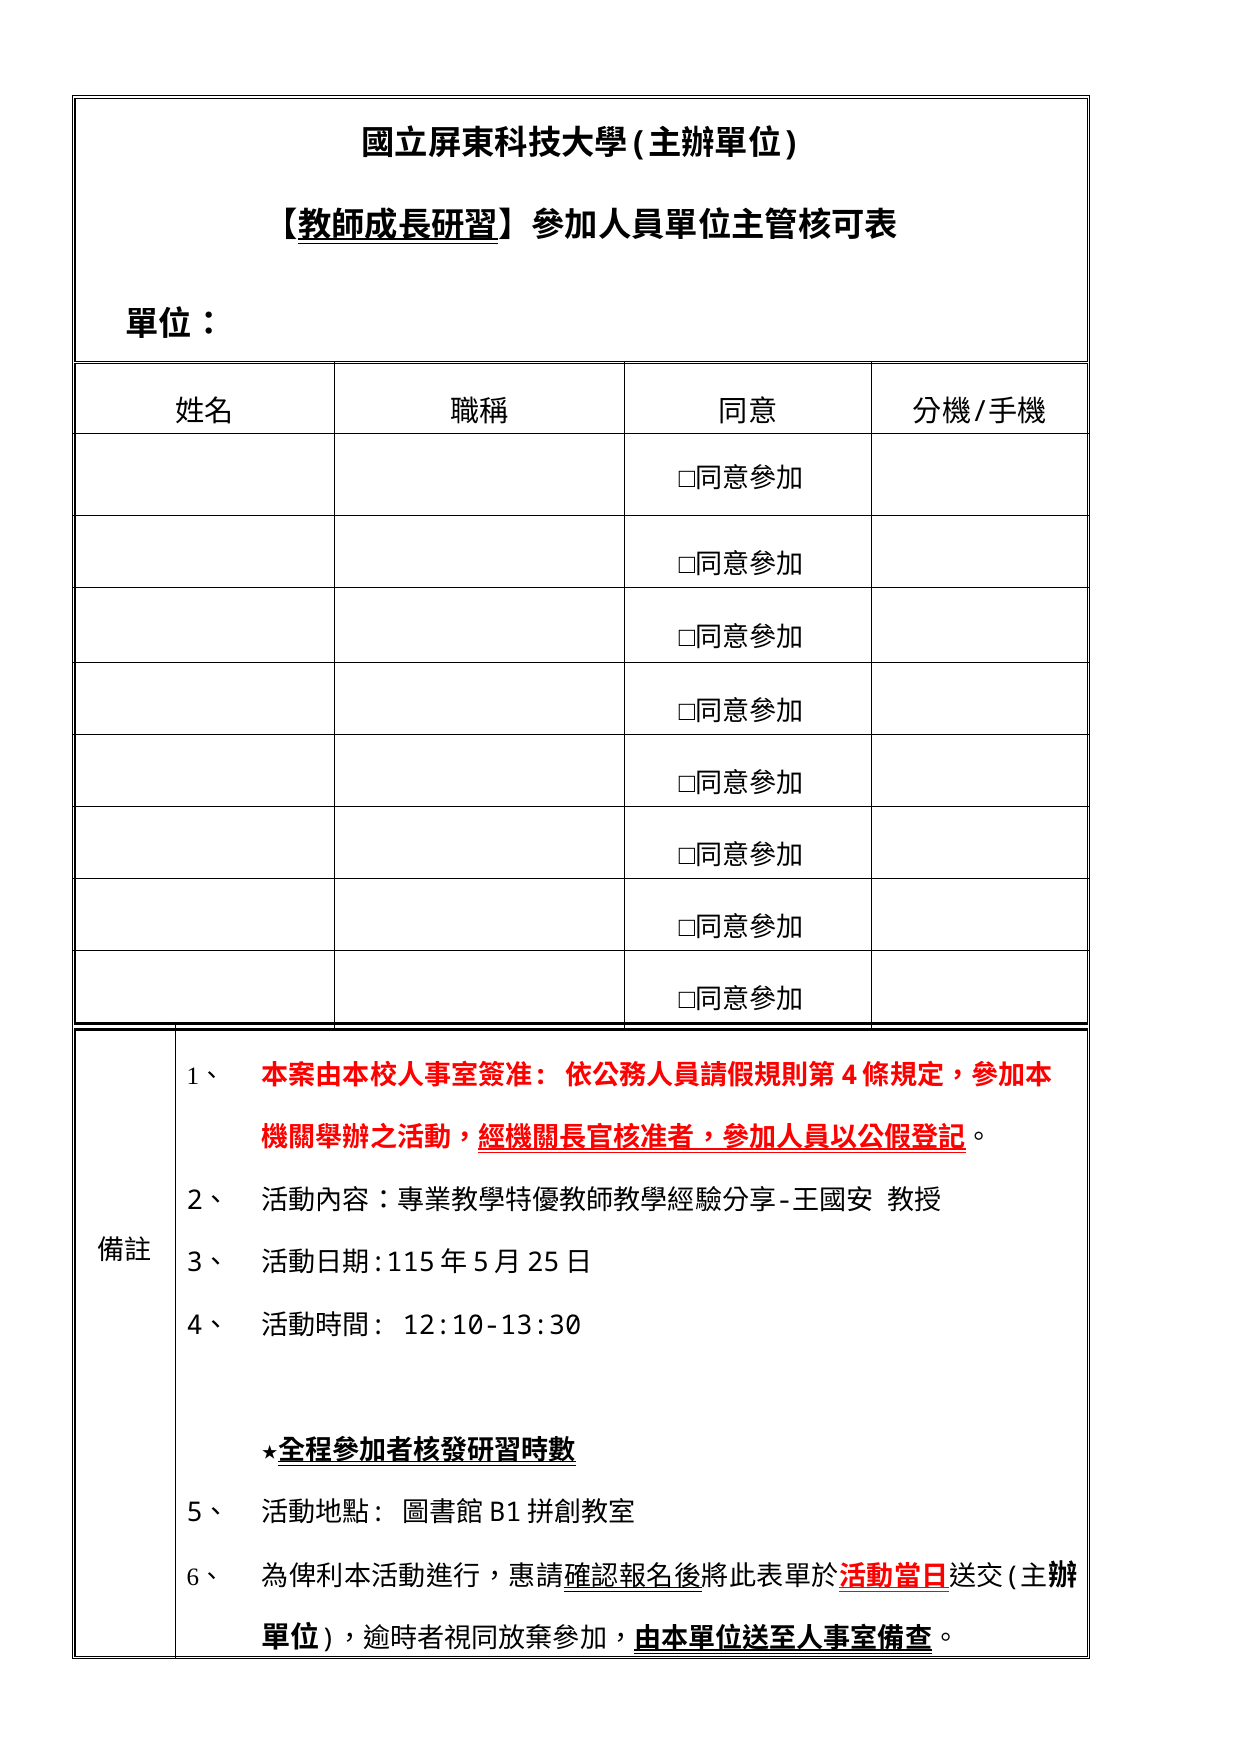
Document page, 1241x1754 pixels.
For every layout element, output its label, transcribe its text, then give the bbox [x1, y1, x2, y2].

table_cell [872, 663, 1087, 734]
table_cell [872, 879, 1087, 949]
table_cell 備註 [76, 1031, 175, 1656]
table_cell [76, 735, 334, 806]
table_cell [76, 879, 334, 949]
table_cell [872, 735, 1087, 806]
table_cell □同意參加 [625, 516, 871, 587]
table_cell □同意參加 [625, 434, 871, 515]
table_cell □同意參加 [625, 807, 871, 878]
table_cell [335, 663, 624, 734]
table_cell [76, 807, 334, 878]
table_cell [872, 951, 1087, 1022]
table_cell [872, 516, 1087, 587]
table_cell [872, 588, 1087, 662]
table_cell [335, 735, 624, 806]
table_cell [76, 434, 334, 515]
table_cell 同意 [625, 364, 871, 433]
table_cell 分機/手機 [872, 364, 1087, 433]
table_cell [335, 434, 624, 515]
table_cell [335, 879, 624, 949]
table_header 國立屏東科技大學(主辦單位) 【教師成長研習】參加人員單位主管核可表 單位： [76, 99, 1087, 361]
table_cell [335, 951, 624, 1022]
table_cell [335, 588, 624, 662]
table_cell □同意參加 [625, 663, 871, 734]
table_cell [872, 807, 1087, 878]
table_cell [76, 516, 334, 587]
table_cell [872, 434, 1087, 515]
table_cell 職稱 [335, 364, 624, 433]
table_cell [76, 663, 334, 734]
table_cell [335, 807, 624, 878]
table_cell 姓名 [76, 364, 334, 433]
table_cell □同意參加 [625, 588, 871, 662]
table_cell [76, 588, 334, 662]
table_cell □同意參加 [625, 951, 871, 1022]
table_cell □同意參加 [625, 879, 871, 949]
table_cell 本案由本校人事室簽准: 依公務人員請假規則第4條規定，參加本機關舉辦之活動，經機關長官核准者，參加人員以公假登記。 活動內容：專業教學特優教師教學經驗分享-王國安 教授 活動日期:115年5月25日 活動時間: 12:10-13:30 ★全程參加者核發研習時數 活動地點: 圖書館B1拼創教室 為俾利本活動進行，惠請確認報名後將此表單於活動當日送交(主辦單位)，逾時者視同放棄參加，由本單位送至人事室備查。 若有任何問題歡迎來電分機: 。 [176, 1031, 1087, 1656]
table_cell [335, 516, 624, 587]
table_cell □同意參加 [625, 735, 871, 806]
table_cell [76, 951, 334, 1022]
